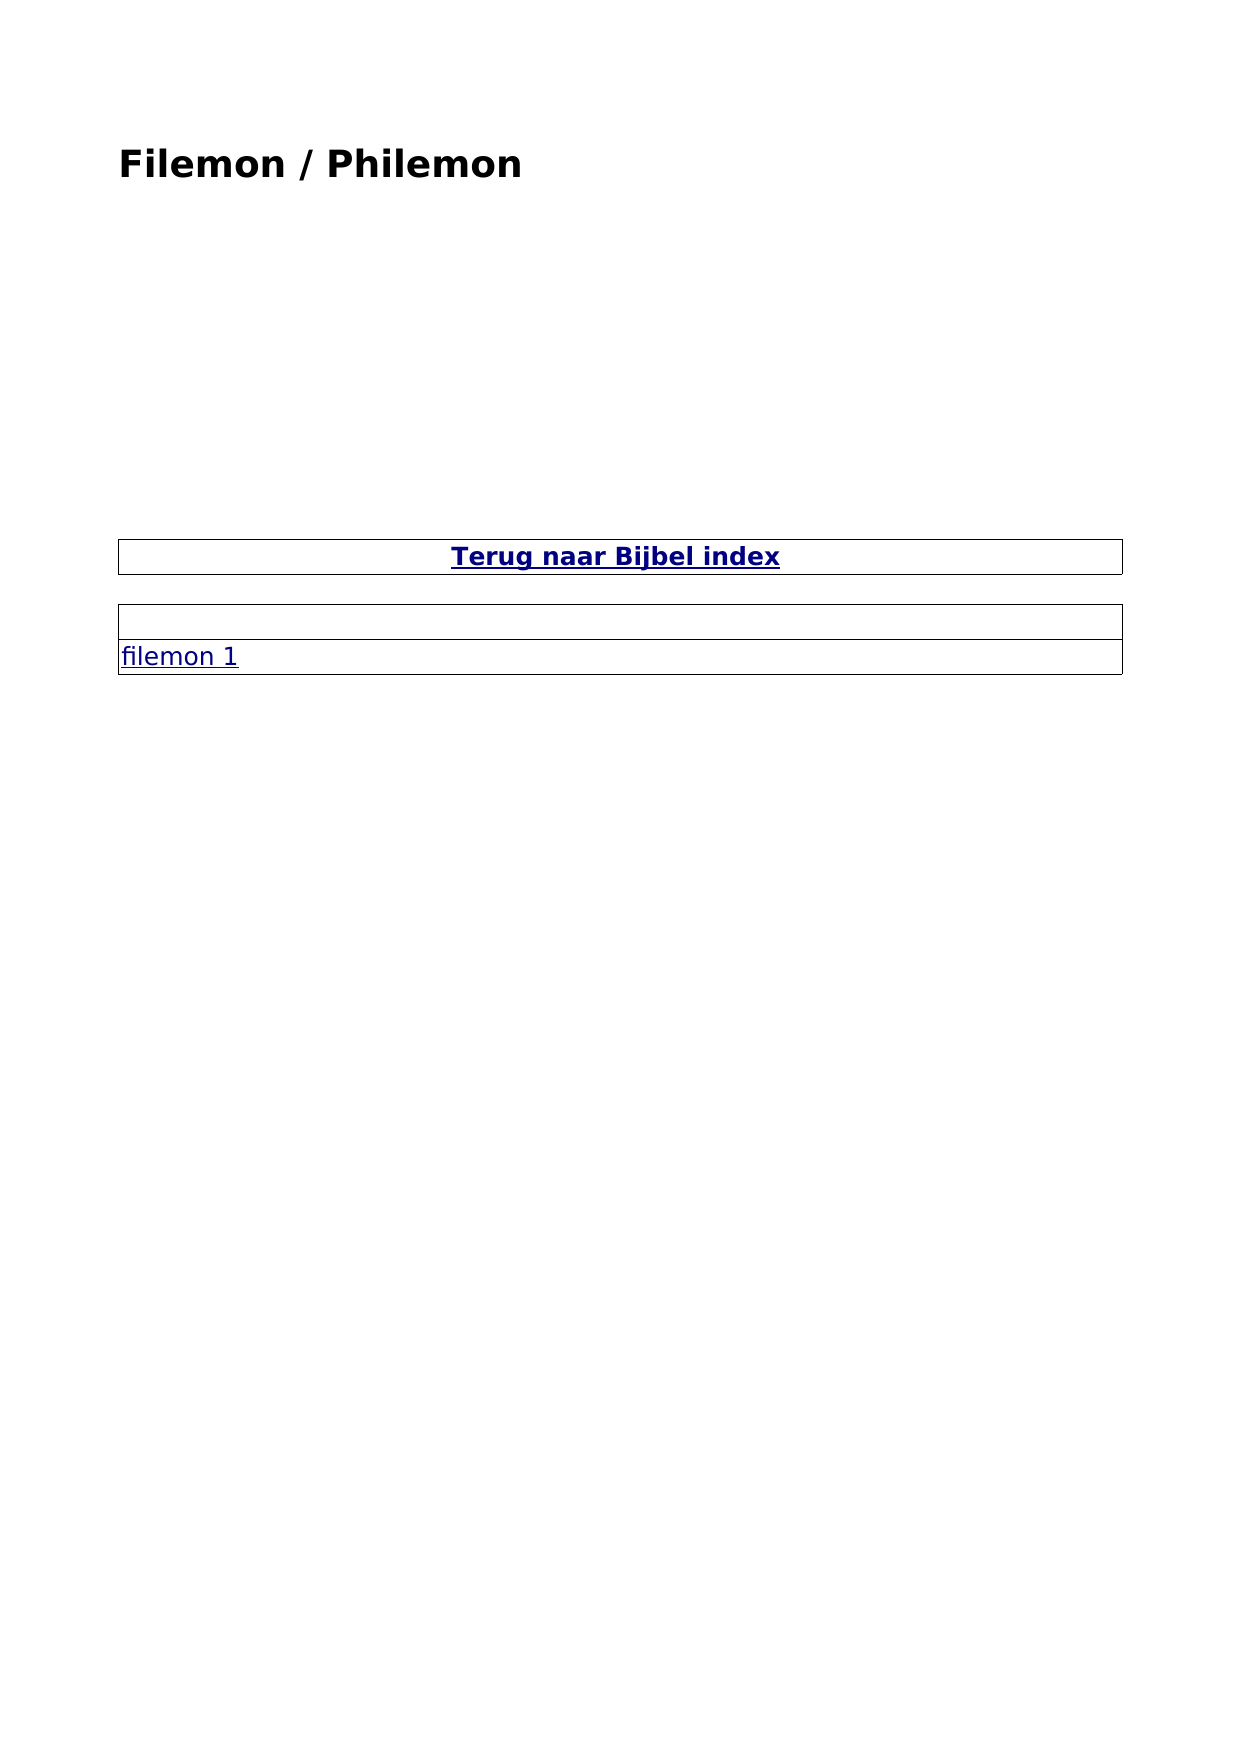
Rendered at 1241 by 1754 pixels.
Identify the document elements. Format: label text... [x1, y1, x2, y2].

table_header [119, 605, 1122, 639]
table_cell filemon 1 [119, 640, 1122, 674]
subtitle Filemon / Philemon [118, 143, 1122, 187]
table_header Terug naar Bijbel index [119, 540, 1122, 574]
